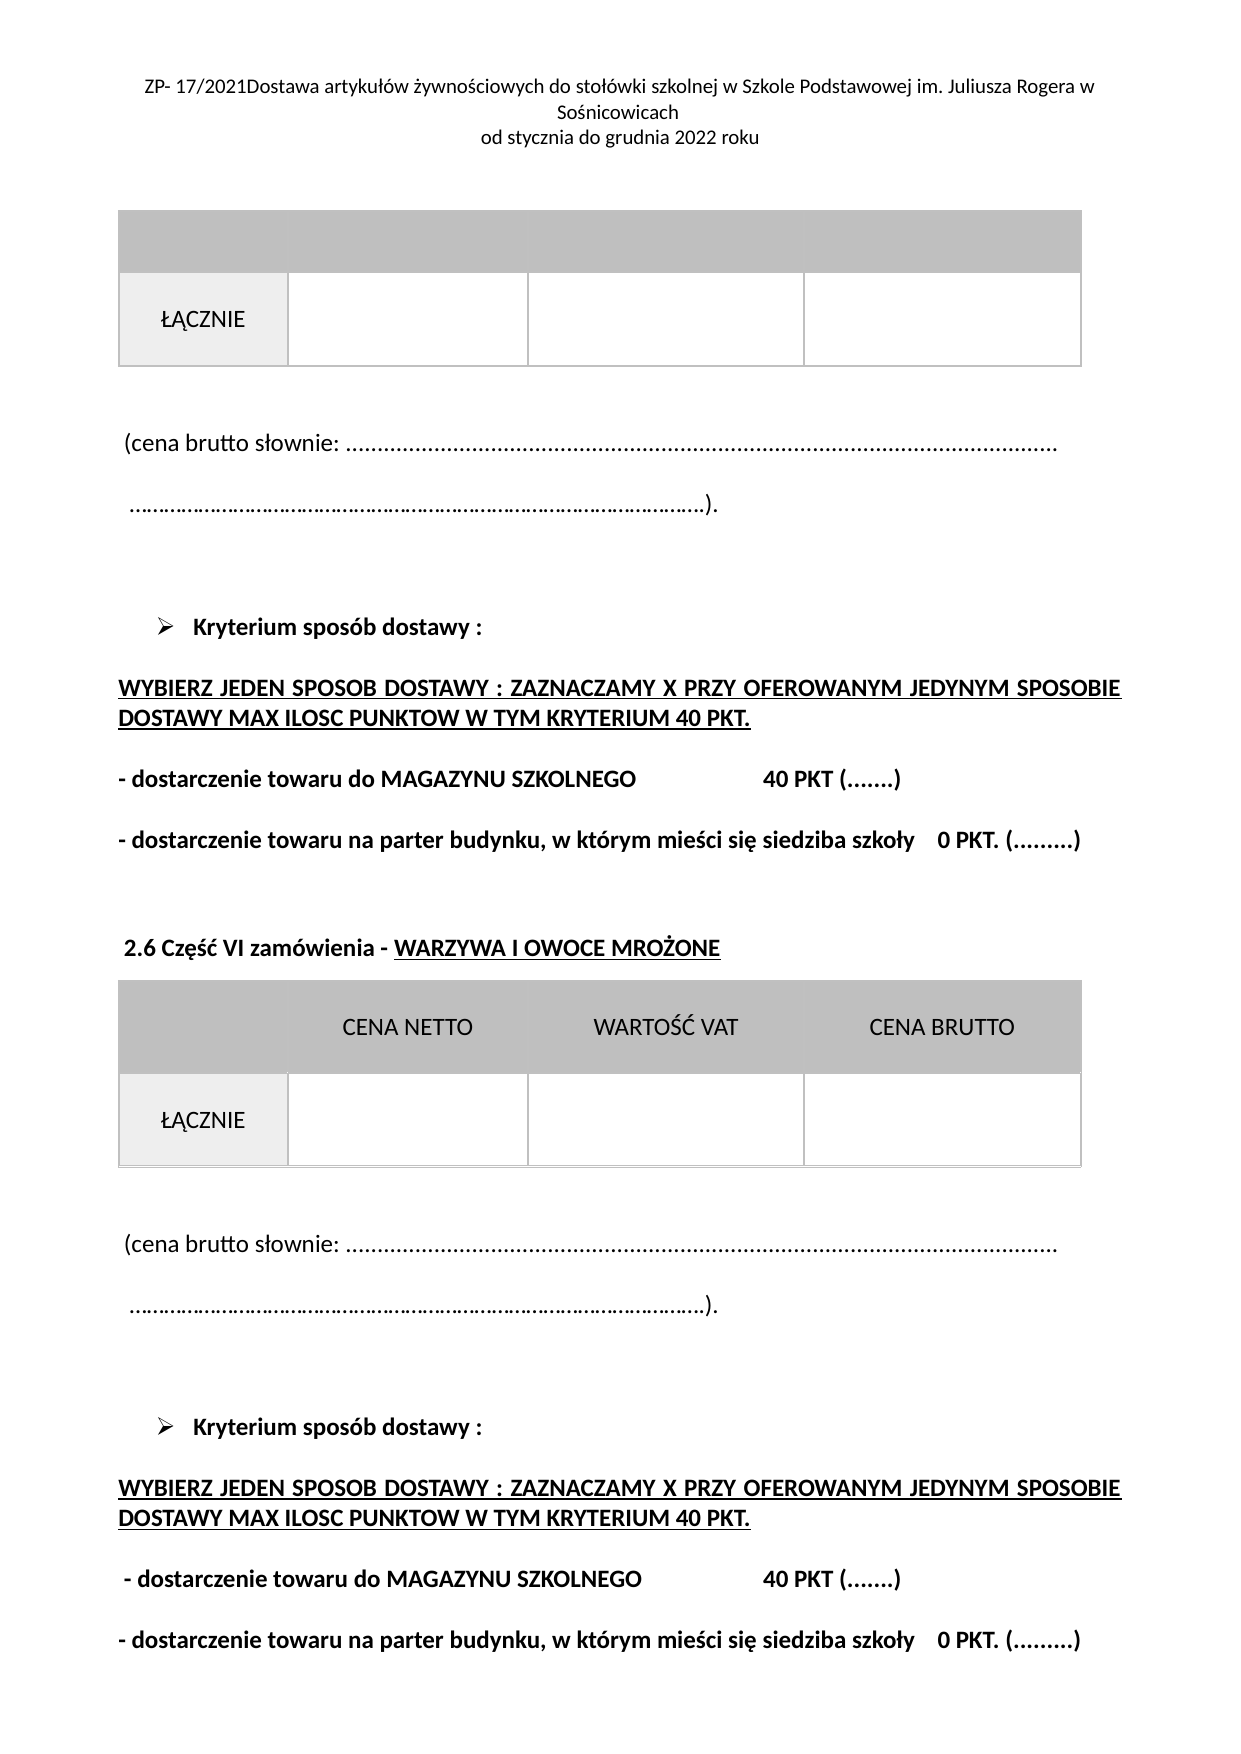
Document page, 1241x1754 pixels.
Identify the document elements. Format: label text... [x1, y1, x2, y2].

table_cell [805, 273, 1080, 365]
table_cell ŁĄCZNIE [120, 273, 287, 365]
table_header WARTOŚĆ VAT [529, 982, 803, 1072]
text - dostarczenie towaru do MAGAZYNU SZKOLNEGO 40 PKT (.......) [118, 763, 1122, 794]
text DOSTAWY MAX ILOSC PUNKTOW W TYM KRYTERIUM 40 PKT. [118, 1500, 1122, 1533]
table_cell [289, 273, 527, 365]
text - dostarczenie towaru na parter budynku, w którym mieści się siedziba szkoły 0 PKT. (.........) [118, 824, 1122, 855]
table_cell [529, 1074, 803, 1165]
table_header CENA NETTO [289, 982, 527, 1072]
table_cell ŁĄCZNIE [120, 1074, 287, 1165]
text - dostarczenie towaru do MAGAZYNU SZKOLNEGO 40 PKT (.......) [118, 1564, 1122, 1594]
text (cena brutto słownie: ................................................................................................................. [118, 1228, 1122, 1258]
table_cell [289, 1074, 527, 1165]
table_cell [805, 1074, 1080, 1165]
text ……………………………………………………………………………………….). [118, 489, 1122, 519]
table_header CENA BRUTTO [805, 982, 1080, 1072]
table_header [529, 212, 803, 271]
list Kryterium sposób dostawy : [156, 1411, 1122, 1442]
text - dostarczenie towaru na parter budynku, w którym mieści się siedziba szkoły 0 PKT. (.........) [118, 1625, 1122, 1655]
text WYBIERZ JEDEN SPOSOB DOSTAWY : ZAZNACZAMY X PRZY OFEROWANYM JEDYNYM SPOSOBIE [118, 672, 1122, 698]
text (cena brutto słownie: ................................................................................................................. [118, 428, 1122, 458]
text 2.6 Część VI zamówienia - WARZYWA I OWOCE MROŻONE [118, 933, 1122, 963]
table_header [120, 212, 287, 271]
table_cell [529, 273, 803, 365]
text DOSTAWY MAX ILOSC PUNKTOW W TYM KRYTERIUM 40 PKT. [118, 699, 1122, 733]
table_header [289, 212, 527, 271]
text WYBIERZ JEDEN SPOSOB DOSTAWY : ZAZNACZAMY X PRZY OFEROWANYM JEDYNYM SPOSOBIE [118, 1472, 1122, 1498]
table_header [120, 982, 287, 1072]
list Kryterium sposób dostawy : [156, 611, 1122, 641]
text ……………………………………………………………………………………….). [118, 1289, 1122, 1319]
table_header [805, 212, 1080, 271]
